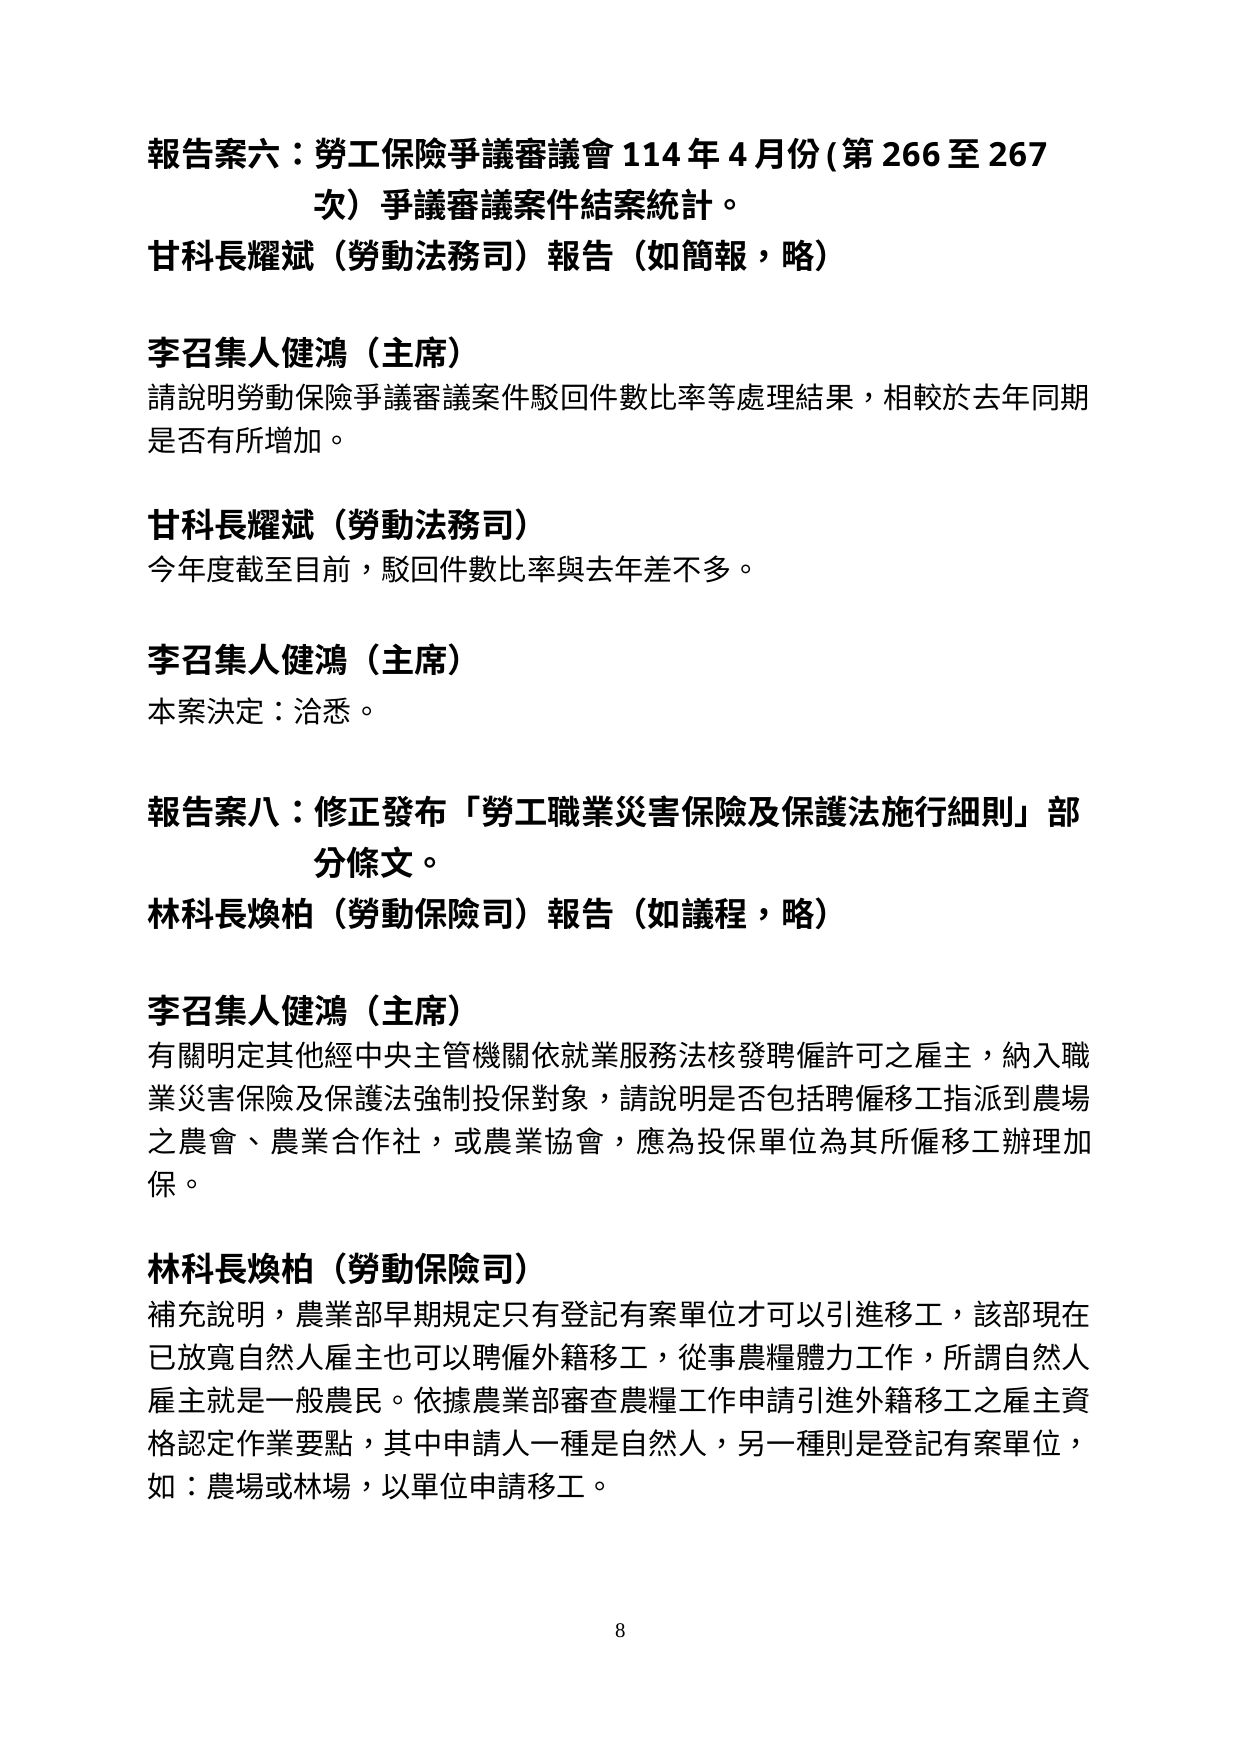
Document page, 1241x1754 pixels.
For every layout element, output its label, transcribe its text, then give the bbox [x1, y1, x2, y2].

text 有關明定其他經中央主管機關依就業服務法核發聘僱許可之雇主，納入職業災害保險及保護法強制投保對象，請說明是否包括聘僱移工指派到農場之農會、農業合作社，或農業協會，應為投保單位為其所僱移工辦理加保。 [148, 1032, 1093, 1204]
text 李召集人健鴻（主席） [148, 988, 1093, 1032]
text 今年度截至目前，駁回件數比率與去年差不多。 [148, 546, 1093, 589]
text 甘科長耀斌（勞動法務司） [148, 503, 1093, 546]
text 請說明勞動保險爭議審議案件駁回件數比率等處理結果，相較於去年同期是否有所增加。 [148, 374, 1093, 460]
text 林科長煥柏（勞動保險司） [148, 1247, 1093, 1290]
text 李召集人健鴻（主席） [148, 331, 1093, 374]
text 補充說明，農業部早期規定只有登記有案單位才可以引進移工，該部現在已放寬自然人雇主也可以聘僱外籍移工，從事農糧體力工作，所謂自然人雇主就是一般農民。依據農業部審查農糧工作申請引進外籍移工之雇主資格認定作業要點，其中申請人一種是自然人，另一種則是登記有案單位，如：農場或林場，以單位申請移工。 [148, 1290, 1093, 1506]
text 本案決定：洽悉。 [148, 683, 1093, 733]
text 李召集人健鴻（主席） [148, 632, 1093, 683]
text 甘科長耀斌（勞動法務司）報告（如簡報，略） [148, 228, 1093, 279]
text 林科長煥柏（勞動保險司）報告（如議程，略） [148, 886, 1093, 937]
text 報告案八：修正發布「勞工職業災害保險及保護法施行細則」部分條文。 [148, 783, 1093, 886]
text 報告案六：勞工保險爭議審議會114年4月份(第266至267次）爭議審議案件結案統計。 [148, 125, 1093, 228]
